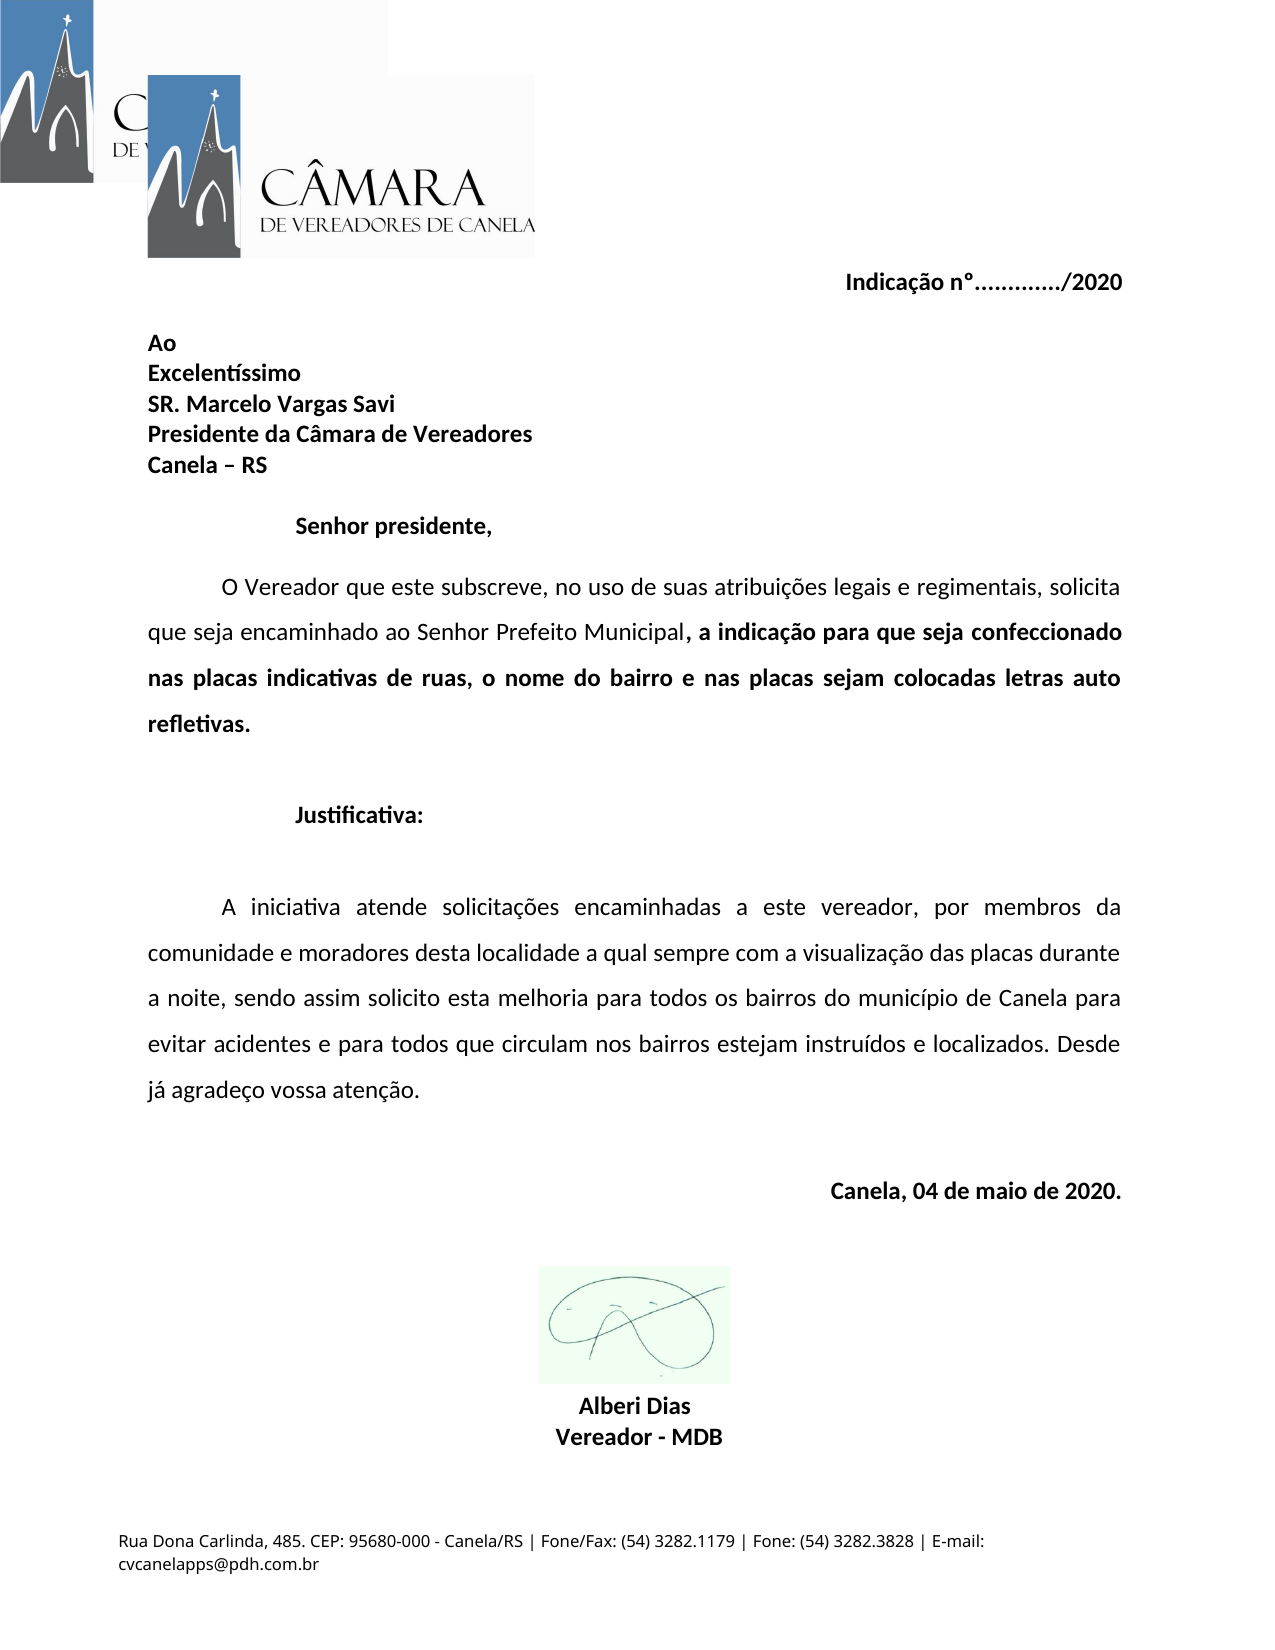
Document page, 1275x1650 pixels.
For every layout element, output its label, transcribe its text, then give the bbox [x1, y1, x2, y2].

text Canela – RS [148, 449, 1122, 479]
picture [0, 0, 536, 258]
text SR. Marcelo Vargas Savi [148, 388, 1122, 418]
text Excelentíssimo [148, 357, 1122, 388]
text Presidente da Câmara de Vereadores [148, 418, 1122, 449]
picture [538, 1266, 731, 1384]
text Senhor presidente, [148, 510, 1122, 540]
text Ao [148, 327, 1122, 357]
text A iniciativa atende solicitações encaminhadas a este vereador, por membros da comunidade e moradores desta localidade a qual sempre com a visualização das placas durante a noite, sendo assim solicito esta melhoria para todos os bairros do município de Canela para evitar acidentes e para todos que circulam nos bairros estejam instruídos e localizados. Desde já agradeço vossa atenção. [148, 891, 1122, 1104]
text Canela, 04 de maio de 2020. [148, 1175, 1122, 1206]
text Vereador - MDB [148, 1421, 1122, 1451]
text Alberi Dias [148, 1390, 1122, 1421]
text O Vereador que este subscreve, no uso de suas atribuições legais e regimentais, solicita que seja encaminhado ao Senhor Prefeito Municipal, a indicação para que seja confeccionado nas placas indicativas de ruas, o nome do bairro e nas placas sejam colocadas letras auto refletivas. [148, 571, 1122, 738]
subtitle Indicação nº............./2020 [148, 266, 1122, 296]
text Justificativa: [148, 799, 1122, 830]
